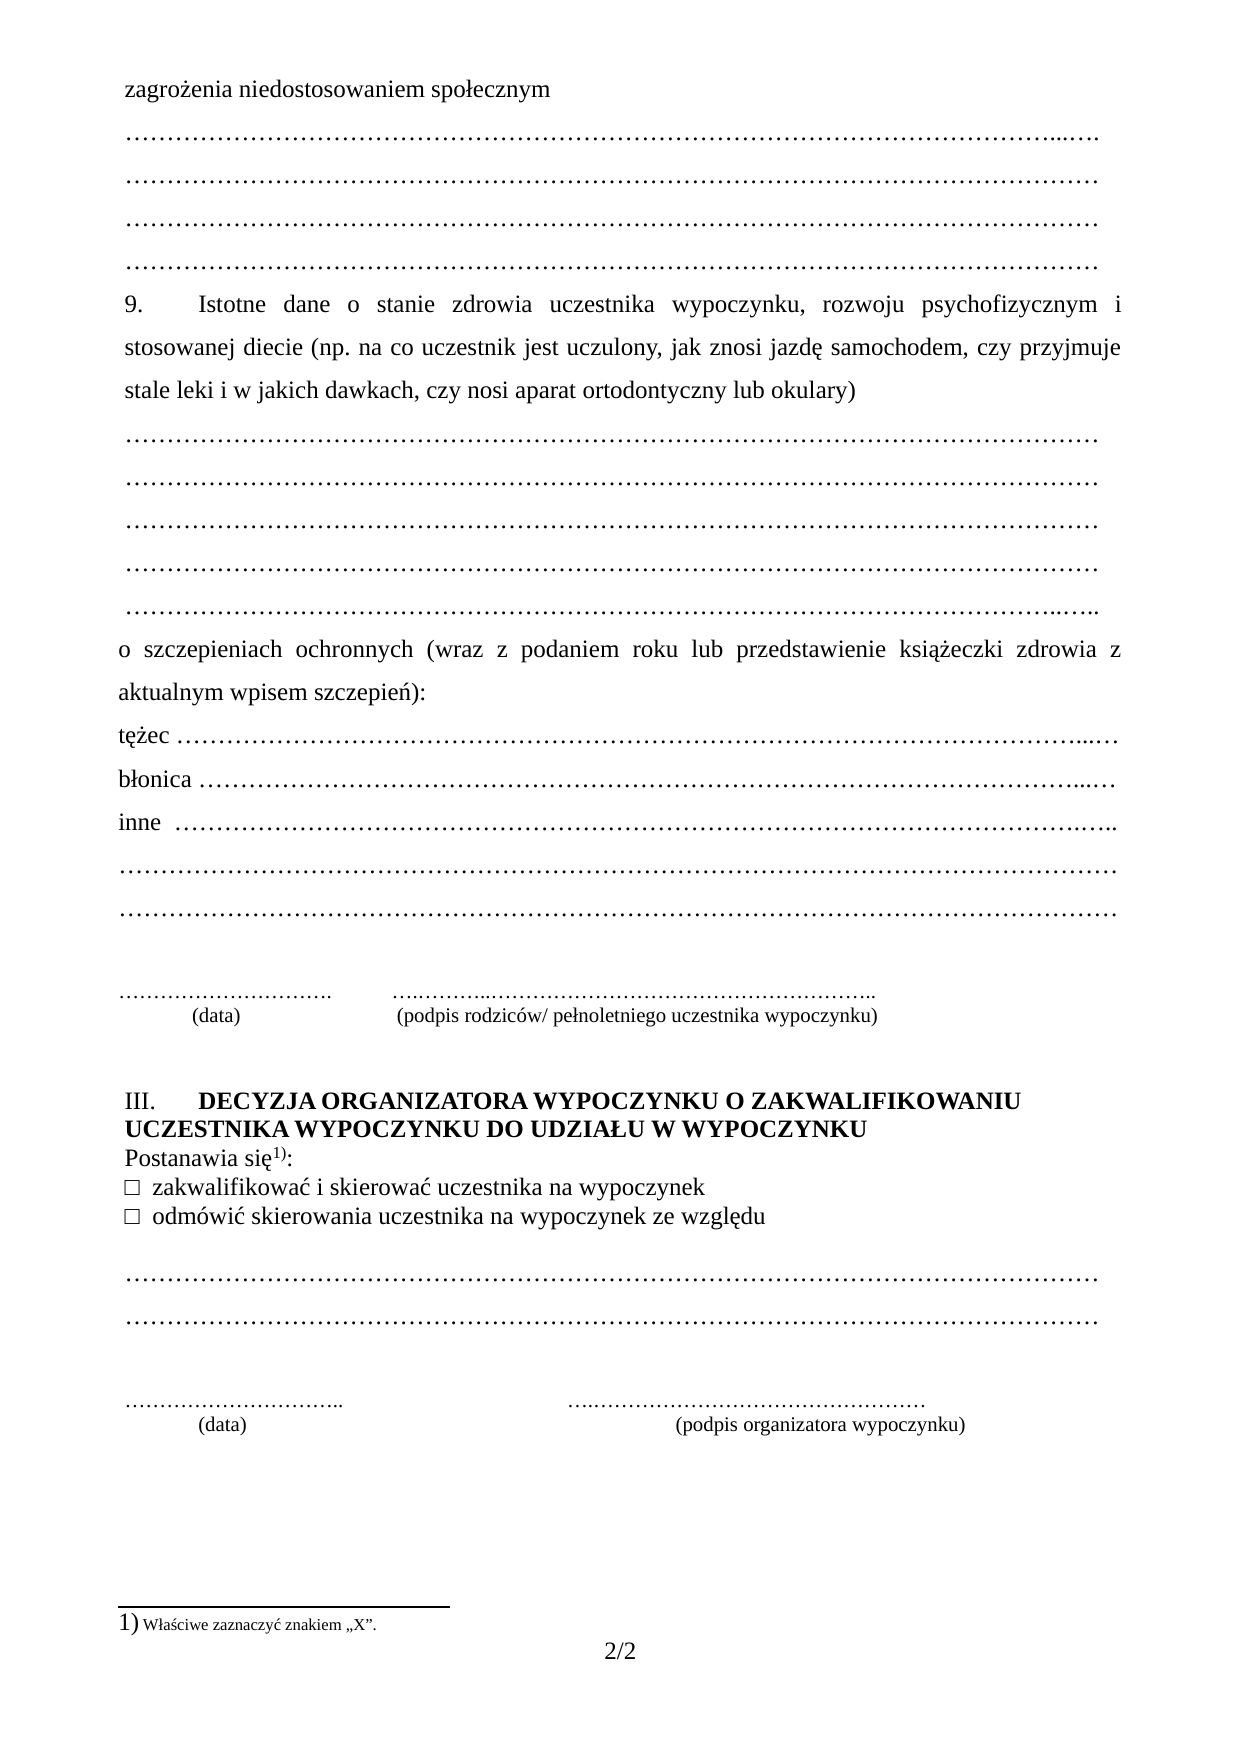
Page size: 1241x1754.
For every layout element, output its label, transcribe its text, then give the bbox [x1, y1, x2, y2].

text ………………………….. ….………………………………………… [124, 1388, 1122, 1412]
text □ odmówić skierowania uczestnika na wypoczynek ze względu [124, 1201, 1122, 1229]
text o szczepieniach ochronnych (wraz z podaniem roku lub przedstawienie książeczki zdrowia z aktualnym wpisem szczepień): [118, 634, 1122, 706]
text ……………………………………………………………………………………………………………………………………………………………………………………………………………… [124, 1258, 1122, 1330]
text tężec ………………………………………………………………………………………………...… [118, 721, 1122, 749]
text błonica ……………………………………………………………………………………………...… [118, 764, 1122, 792]
text inne ……………………………………………………………………………………………….….. [118, 807, 1122, 836]
text (data) (podpis rodziców/ pełnoletniego uczestnika wypoczynku) [118, 1003, 1122, 1027]
text …………………………………………………………………………………………………………………………………………………………………………………………………………………… [118, 850, 1122, 922]
text …………………………………………………………………………………………………………………………………………………………………………………………………………………………………………………………………………………………………………………………………………………………………………………………………………………………………………………………………………………………………………………………………..….. [124, 419, 1122, 620]
text Właściwe zaznaczyć znakiem „X”. [118, 1607, 1122, 1636]
text □ zakwalifikować i skierować uczestnika na wypoczynek [124, 1172, 1122, 1201]
list zagrożenia niedostosowaniem społecznym [124, 74, 1122, 102]
text …………………………………………………………………………………………………...….……………………………………………………………………………………………………………………………………………………………………………………………………………………………………………………………………………………………………………………… [124, 117, 1122, 275]
list DECYZJA ORGANIZATORA WYPOCZYNKU O ZAKWALIFIKOWANIU UCZESTNIKA WYPOCZYNKU DO UDZIAŁU W WYPOCZYNKU [124, 1086, 1122, 1143]
text (data) (podpis organizatora wypoczynku) [124, 1412, 1122, 1436]
list Istotne dane o stanie zdrowia uczestnika wypoczynku, rozwoju psychofizycznym i stosowanej diecie (np. na co uczestnik jest uczulony, jak znosi jazdę samochodem, czy przyjmuje stale leki i w jakich dawkach, czy nosi aparat ortodontyczny lub okulary) [124, 289, 1122, 404]
text Postanawia się: [124, 1143, 1122, 1172]
text …………………………. ….………..……………………………………………….. [118, 979, 1122, 1003]
